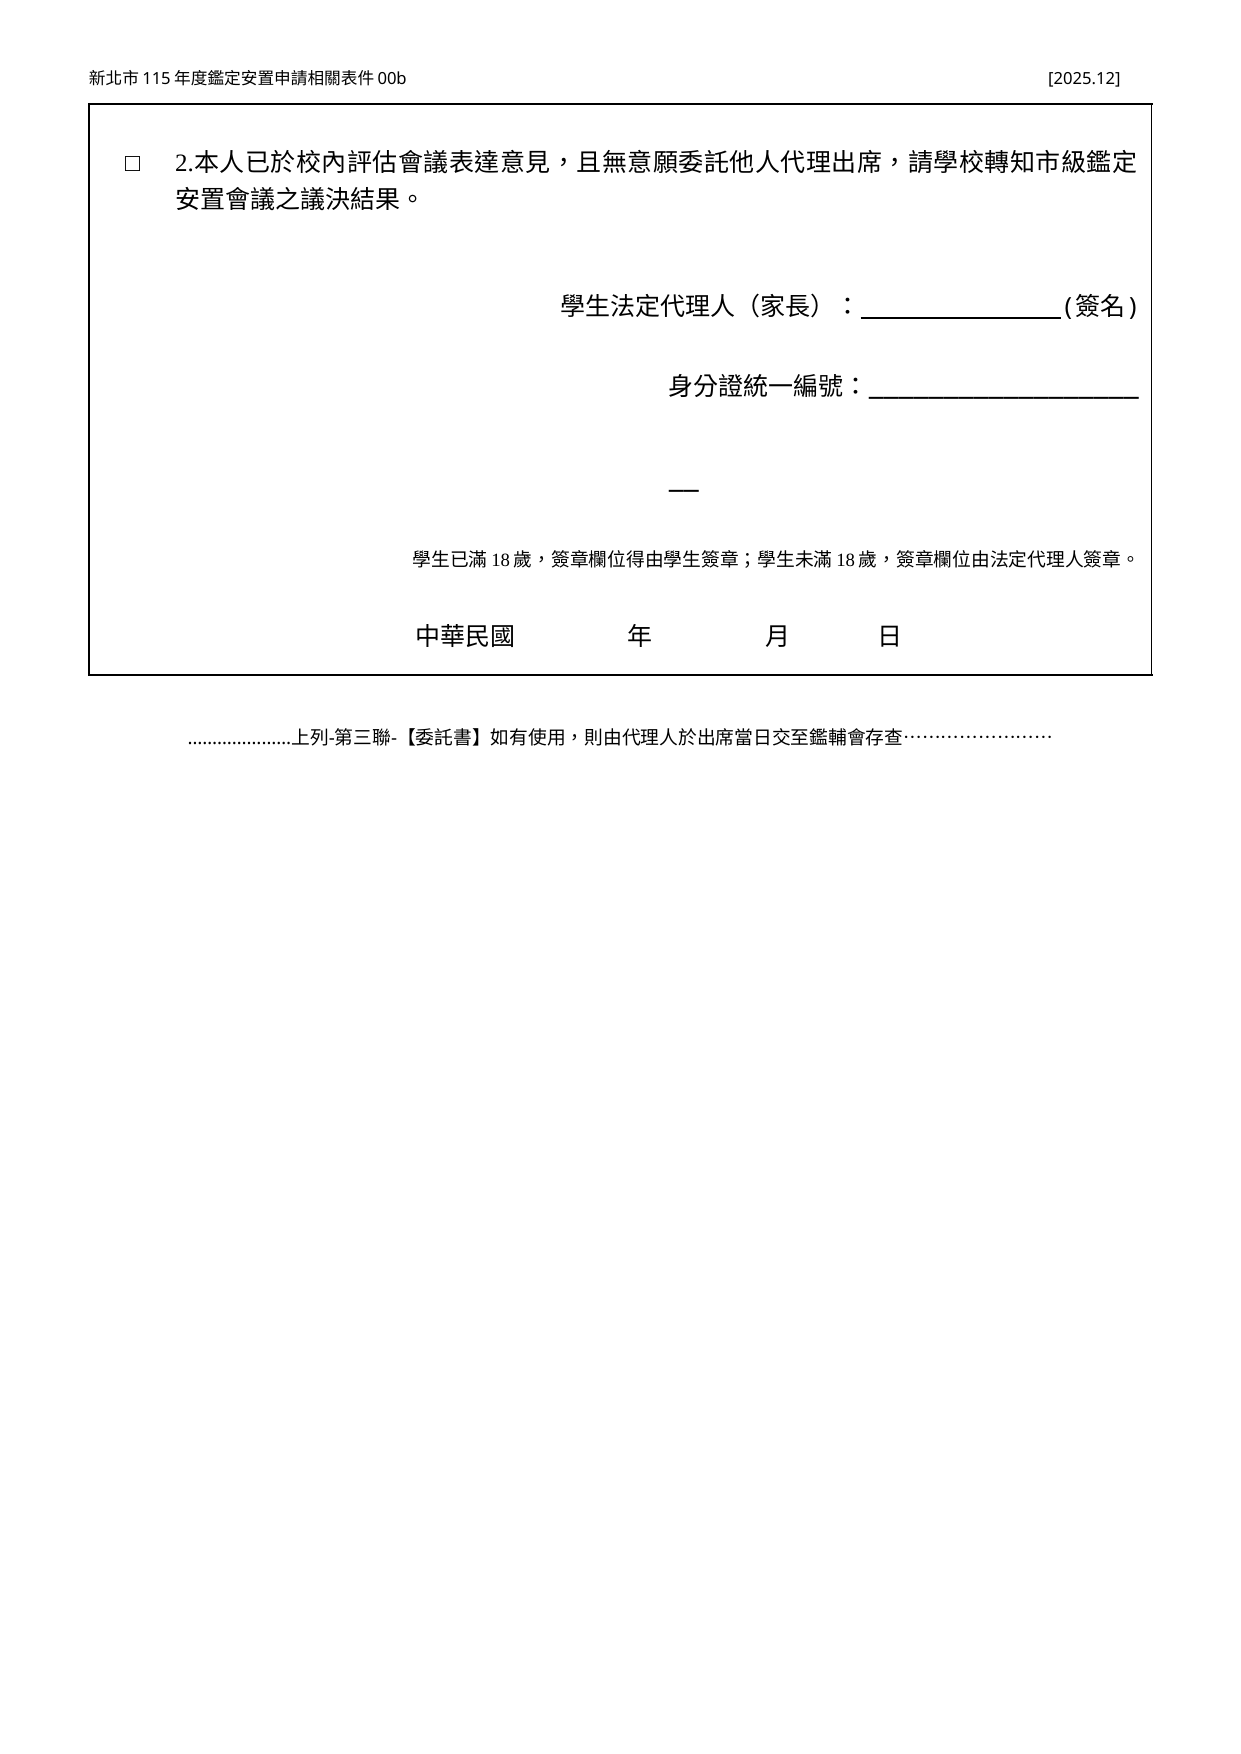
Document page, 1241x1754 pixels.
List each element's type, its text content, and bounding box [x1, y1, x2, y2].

text …………………上列-第三聯-【委託書】如有使用，則由代理人於出席當日交至鑑輔會存查…………………… [89, 695, 1152, 757]
table_header 委 託 書 1.本人 (申請 年 梯次鑑定安置學生： )，因故無法出席_____年_____月_____日市級鑑定安置會議，特委由代理人______________ （身分證統一編號： ）代為表示對本次鑑定安置會議之意見。 2.本人已於校內評估會議表達意見，且無意願委託他人代理出席，請學校轉知市級鑑定安置會議之議決結果。 學生法定代理人（家長）： (簽名) 身分證統一編號：____________________ 學生已滿18歲，簽章欄位得由學生簽章；學生未滿18歲，簽章欄位由法定代理人簽章。 中華民國 年 月 日 [90, 105, 1151, 674]
